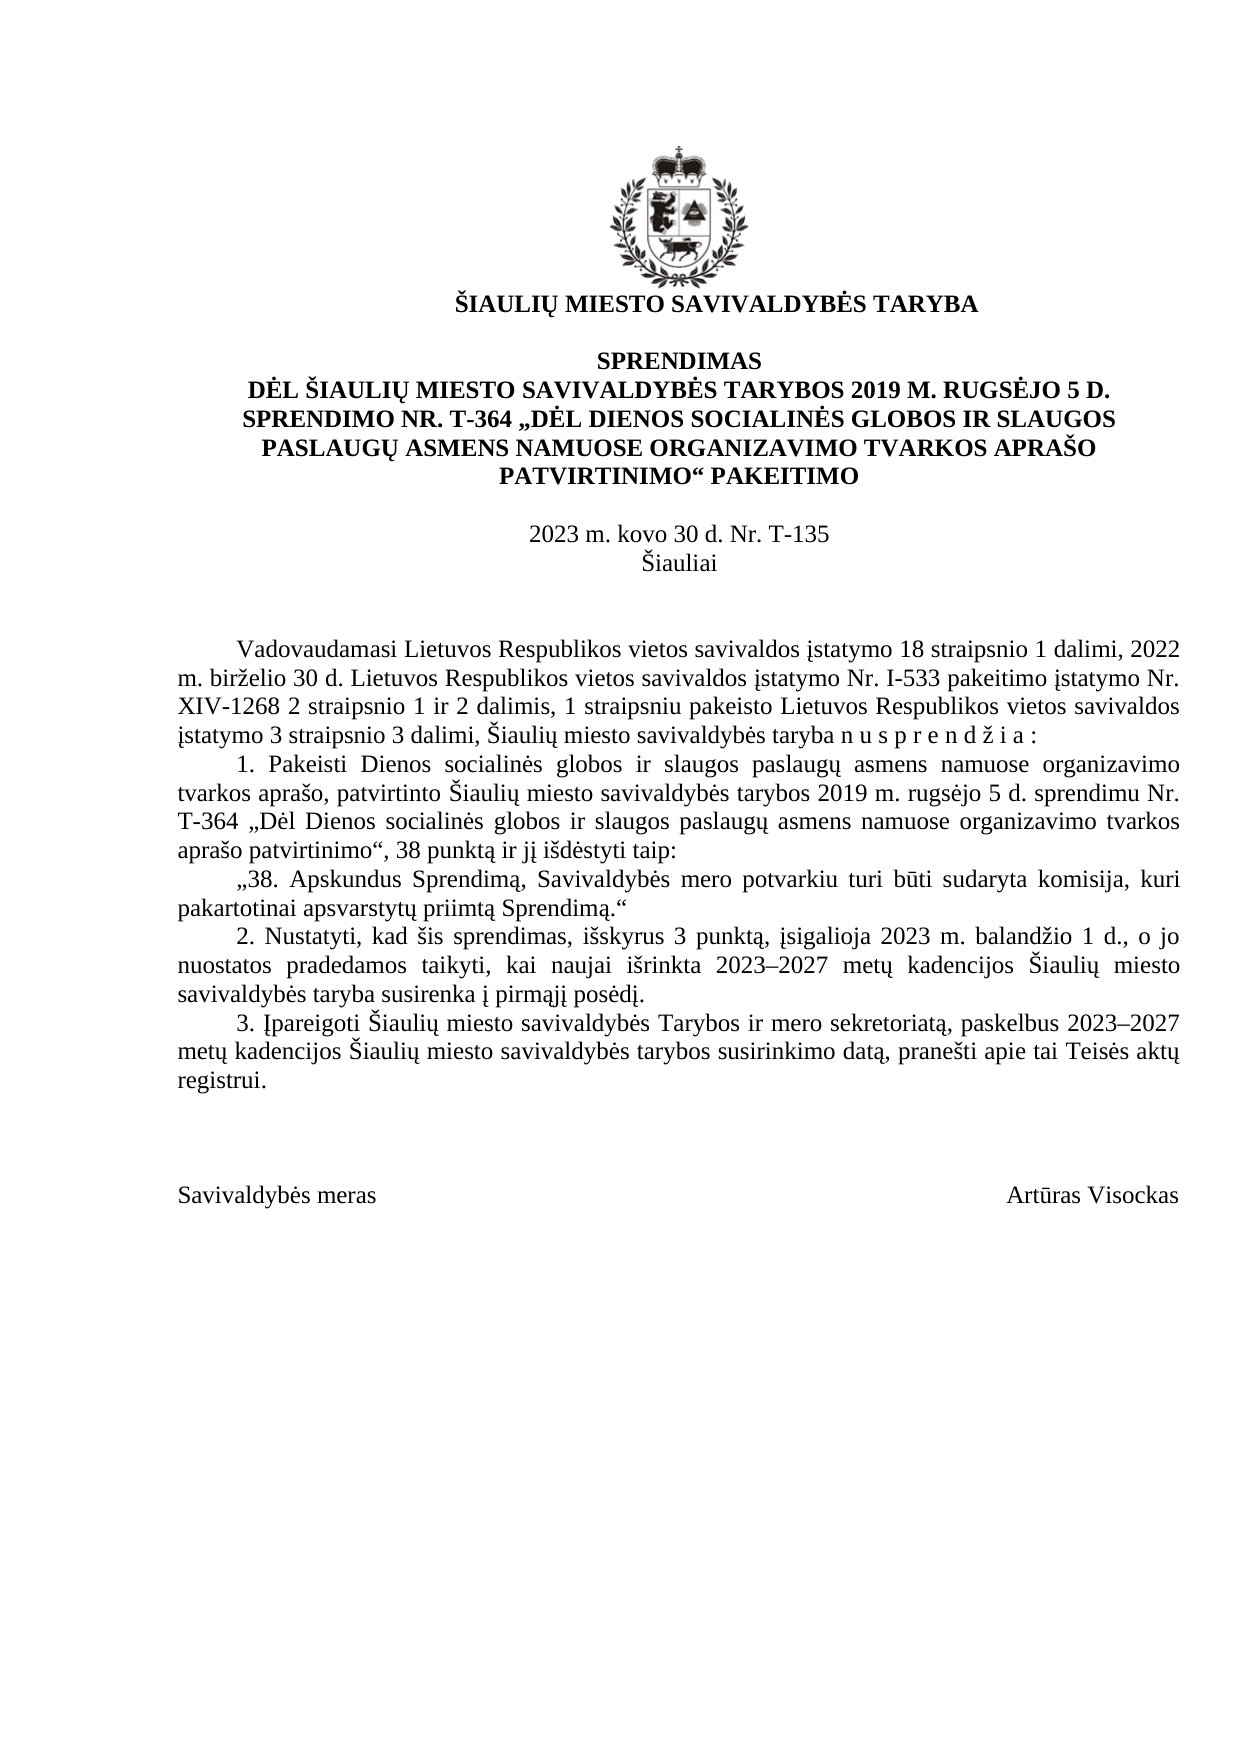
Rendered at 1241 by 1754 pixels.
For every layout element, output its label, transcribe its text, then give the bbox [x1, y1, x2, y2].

text SPRENDIMAS [177, 346, 1181, 375]
text Vadovaudamasi Lietuvos Respublikos vietos savivaldos įstatymo 18 straipsnio 1 dalimi, 2022 m. birželio 30 d. Lietuvos Respublikos vietos savivaldos įstatymo Nr. I-533 pakeitimo įstatymo Nr. XIV-1268 2 straipsnio 1 ir 2 dalimis, 1 straipsniu pakeisto Lietuvos Respublikos vietos savivaldos įstatymo 3 straipsnio 3 dalimi, Šiaulių miesto savivaldybės taryba n u s p r e n d ž i a : [177, 634, 1181, 749]
subtitle ŠIAULIŲ MIESTO SAVIVALDYBĖS TARYBA [177, 289, 1181, 318]
text Šiauliai [177, 548, 1181, 576]
text Savivaldybės meras Artūras Visockas [177, 1180, 1181, 1209]
text „38. Apskundus Sprendimą, Savivaldybės mero potvarkiu turi būti sudaryta komisija, kuri pakartotinai apsvarstytų priimtą Sprendimą.“ [177, 864, 1181, 921]
text 3. Įpareigoti Šiaulių miesto savivaldybės Tarybos ir mero sekretoriatą, paskelbus 2023–2027 metų kadencijos Šiaulių miesto savivaldybės tarybos susirinkimo datą, pranešti apie tai Teisės aktų registrui. [177, 1008, 1181, 1094]
text 2. Nustatyti, kad šis sprendimas, išskyrus 3 punktą, įsigalioja 2023 m. balandžio 1 d., o jo nuostatos pradedamos taikyti, kai naujai išrinkta 2023–2027 metų kadencijos Šiaulių miesto savivaldybės taryba susirenka į pirmąjį posėdį. [177, 921, 1181, 1008]
text DĖL ŠIAULIŲ MIESTO SAVIVALDYBĖS TARYBOS 2019 M. RUGSĖJO 5 D. SPRENDIMO NR. T-364 „DĖL DIENOS SOCIALINĖS GLOBOS IR SLAUGOS PASLAUGŲ ASMENS NAMUOSE ORGANIZAVIMO TVARKOS APRAŠO PATVIRTINIMO“ PAKEITIMO [177, 375, 1181, 490]
text 2023 m. kovo 30 d. Nr. T-135 [177, 519, 1181, 548]
text 1. Pakeisti Dienos socialinės globos ir slaugos paslaugų asmens namuose organizavimo tvarkos aprašo, patvirtinto Šiaulių miesto savivaldybės tarybos 2019 m. rugsėjo 5 d. sprendimu Nr. T-364 „Dėl Dienos socialinės globos ir slaugos paslaugų asmens namuose organizavimo tvarkos aprašo patvirtinimo“, 38 punktą ir jį išdėstyti taip: [177, 749, 1181, 864]
